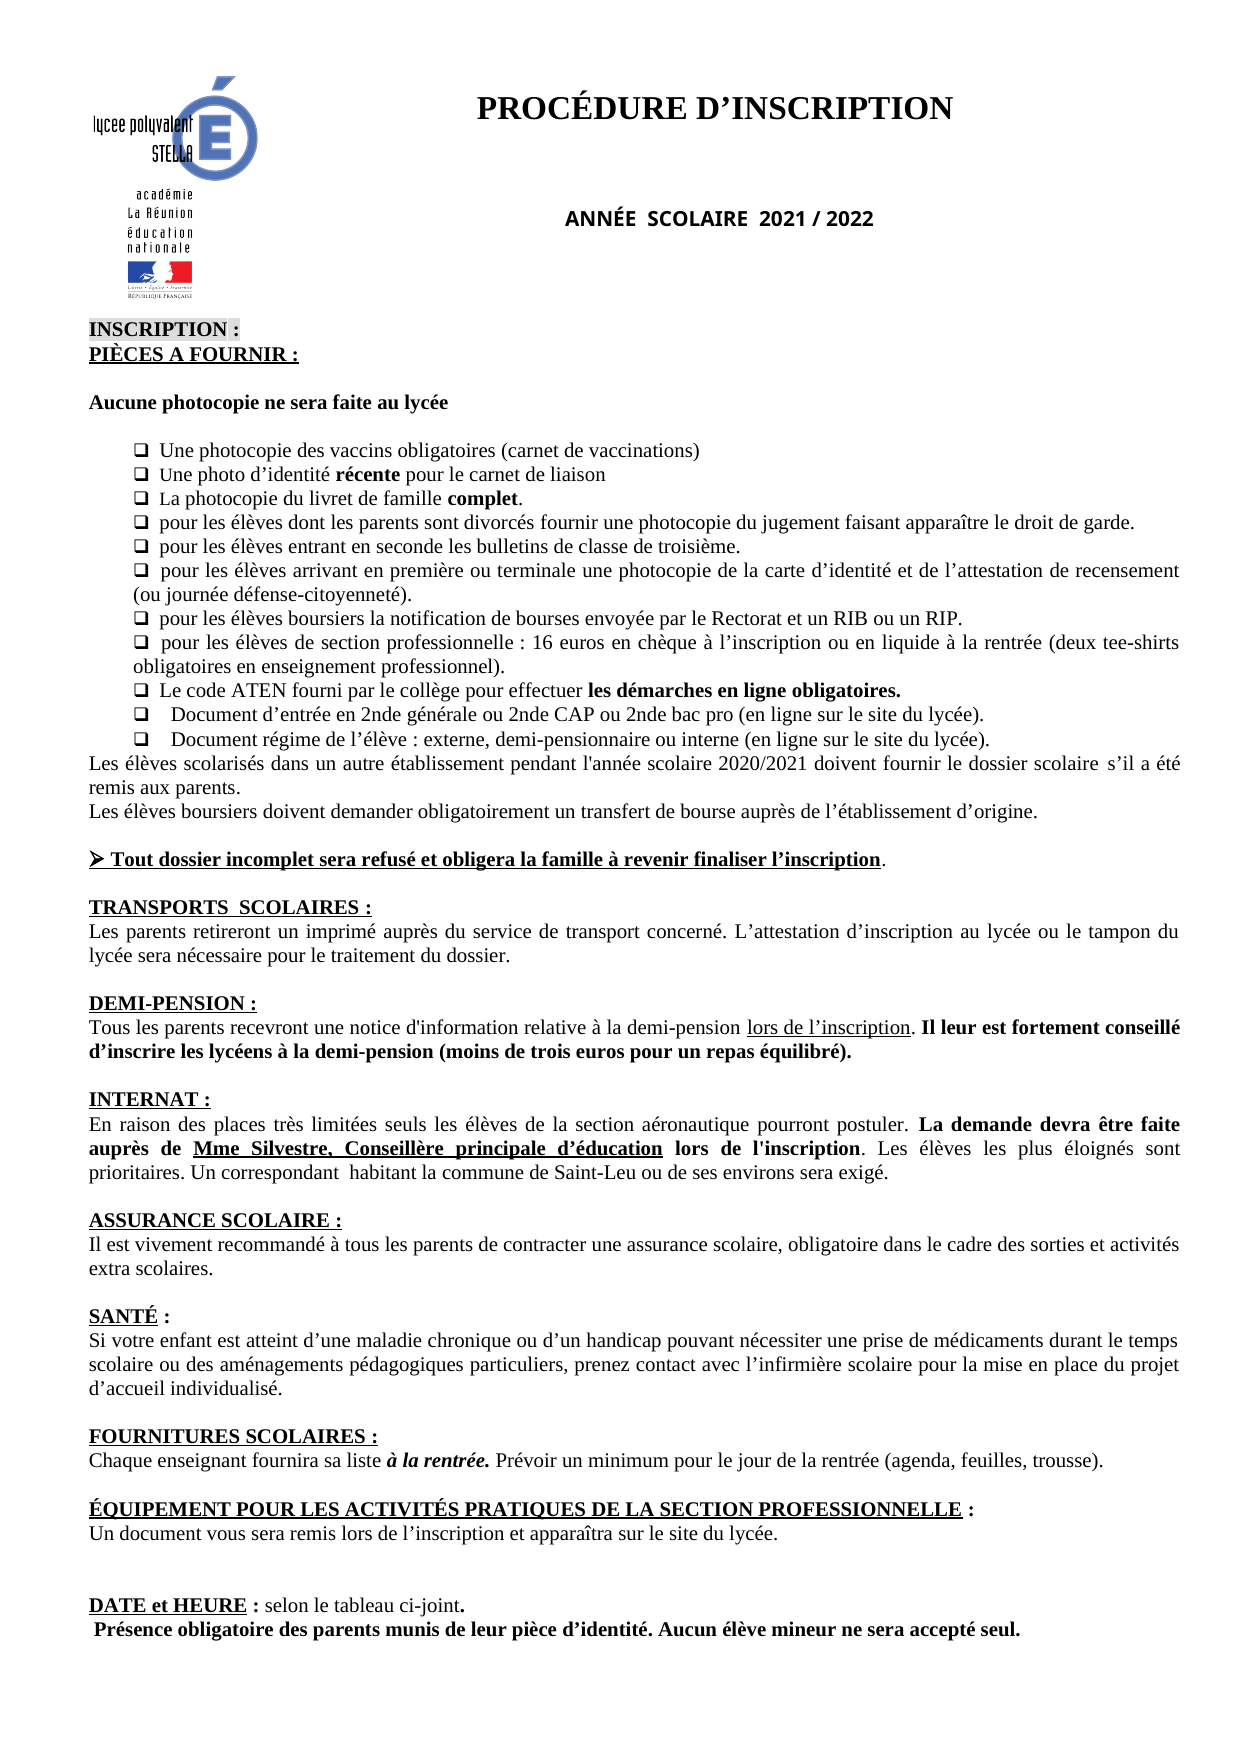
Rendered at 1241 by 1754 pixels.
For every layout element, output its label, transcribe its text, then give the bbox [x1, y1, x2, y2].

text q Une photocopie des vaccins obligatoires (carnet de vaccinations) [133, 438, 1181, 462]
text FOURNITURES SCOLAIRES : [88, 1424, 1181, 1448]
subtitle DEMI-PENSION : [88, 991, 1181, 1015]
picture [93, 76, 258, 299]
text INSCRIPTION : [88, 317, 1181, 341]
text PROCÉDURE D’INSCRIPTION [258, 89, 1181, 127]
text q pour les élèves de section professionnelle : 16 euros en chèque à l’inscription ou en liquide à la rentrée (deux tee-shirts obligatoires en enseignement professionnel). [133, 630, 1181, 678]
text q Le code ATEN fourni par le collège pour effectuer les démarches en ligne obligatoires. [133, 678, 1181, 702]
text TRANSPORTS SCOLAIRES : [88, 895, 1181, 919]
text Les parents retireront un imprimé auprès du service de transport concerné. L’attestation d’inscription au lycée ou le tampon du lycée sera nécessaire pour le traitement du dossier. [88, 919, 1181, 967]
text Chaque enseignant fournira sa liste à la rentrée. Prévoir un minimum pour le jour de la rentrée (agenda, feuilles, trousse). [88, 1448, 1181, 1472]
text ÉQUIPEMENT POUR LES ACTIVITÉS PRATIQUES DE LA SECTION PROFESSIONNELLE : [88, 1496, 1181, 1521]
text ANNÉE SCOLAIRE 2021 / 2022 [258, 204, 1181, 232]
text q Document d’entrée en 2nde générale ou 2nde CAP ou 2nde bac pro (en ligne sur le site du lycée). [133, 702, 1181, 726]
text Ø Tout dossier incomplet sera refusé et obligera la famille à revenir finaliser l’inscription. [88, 847, 1181, 871]
text Un document vous sera remis lors de l’inscription et apparaîtra sur le site du lycée. [88, 1521, 1181, 1544]
text SANTÉ : [88, 1304, 1181, 1328]
text Présence obligatoire des parents munis de leur pièce d’identité. Aucun élève mineur ne sera accepté seul. [88, 1617, 1181, 1641]
text q La photocopie du livret de famille complet. [133, 486, 1181, 510]
subtitle ASSURANCE SCOLAIRE : [88, 1208, 1181, 1232]
text q pour les élèves arrivant en première ou terminale une photocopie de la carte d’identité et de l’attestation de recensement (ou journée défense-citoyenneté). [133, 558, 1181, 606]
subtitle Les élèves boursiers doivent demander obligatoirement un transfert de bourse auprès de l’établissement d’origine. [88, 799, 1181, 823]
text q pour les élèves entrant en seconde les bulletins de classe de troisième. [133, 534, 1181, 558]
text q Document régime de l’élève : externe, demi-pensionnaire ou interne (en ligne sur le site du lycée). [133, 726, 1181, 751]
subtitle PIÈCES A FOURNIR : [88, 341, 1181, 366]
text q pour les élèves boursiers la notification de bourses envoyée par le Rectorat et un RIB ou un RIP. [133, 606, 1181, 630]
text DATE et HEURE : selon le tableau ci-joint. [88, 1593, 1181, 1617]
text q pour les élèves dont les parents sont divorcés fournir une photocopie du jugement faisant apparaître le droit de garde. [133, 510, 1181, 534]
text Tous les parents recevront une notice d'information relative à la demi-pension lors de l’inscription. Il leur est fortement conseillé d’inscrire les lycéens à la demi-pension (moins de trois euros pour un repas équilibré). [88, 1015, 1181, 1063]
text INTERNAT : [88, 1087, 1181, 1111]
text Si votre enfant est atteint d’une maladie chronique ou d’un handicap pouvant nécessiter une prise de médicaments durant le temps scolaire ou des aménagements pédagogiques particuliers, prenez contact avec l’infirmière scolaire pour la mise en place du projet d’accueil individualisé. [88, 1328, 1181, 1400]
text Il est vivement recommandé à tous les parents de contracter une assurance scolaire, obligatoire dans le cadre des sorties et activités extra scolaires. [88, 1232, 1181, 1280]
text q Une photo d’identité récente pour le carnet de liaison [133, 462, 1181, 486]
text Aucune photocopie ne sera faite au lycée [88, 389, 1181, 414]
subtitle Les élèves scolarisés dans un autre établissement pendant l'année scolaire 2020/2021 doivent fournir le dossier scolaire s’il a été remis aux parents. [88, 751, 1181, 799]
text En raison des places très limitées seuls les élèves de la section aéronautique pourront postuler. La demande devra être faite auprès de Mme Silvestre, Conseillère principale d’éducation lors de l'inscription. Les élèves les plus éloignés sont prioritaires. Un correspondant habitant la commune de Saint-Leu ou de ses environs sera exigé. [88, 1111, 1181, 1184]
